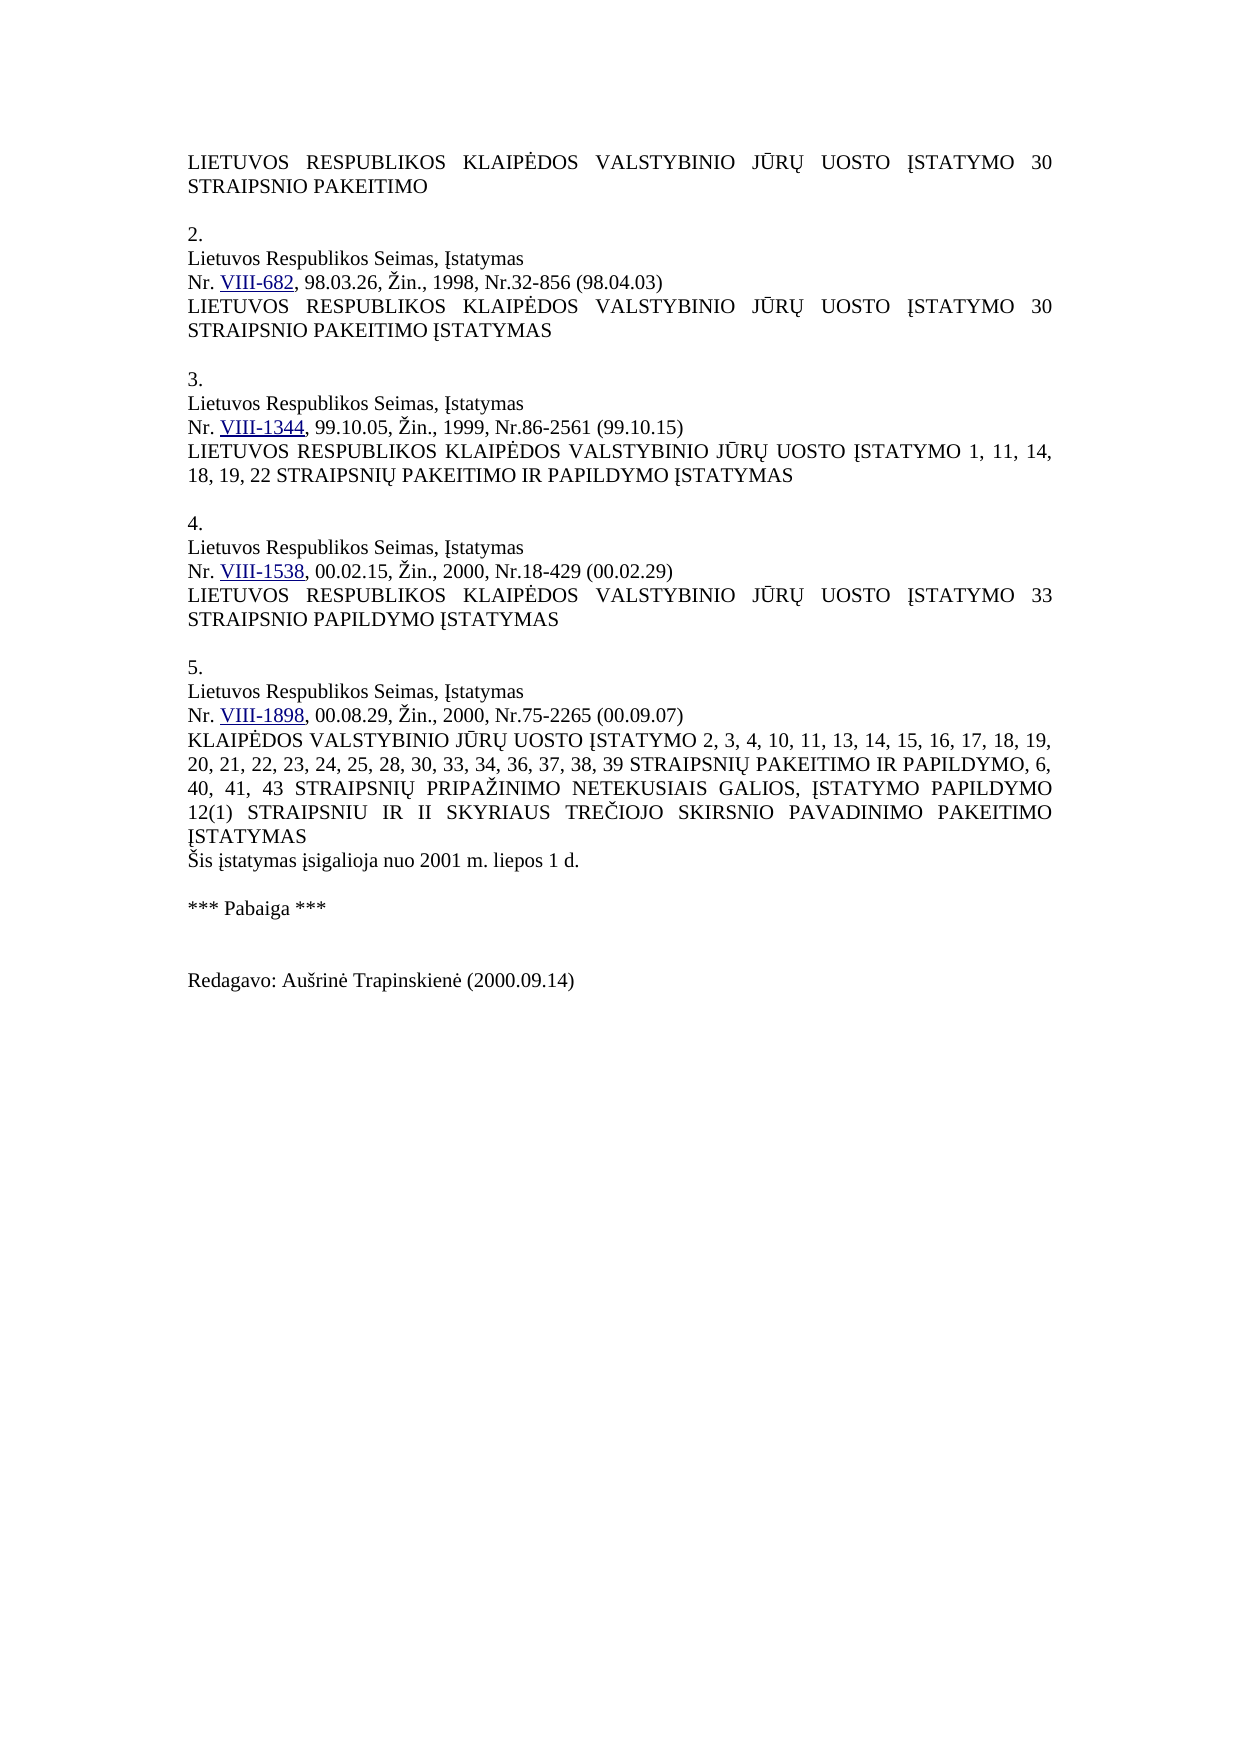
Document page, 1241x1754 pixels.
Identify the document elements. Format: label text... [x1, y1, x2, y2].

text 3. [187, 367, 1053, 391]
text Nr. VIII-682, 98.03.26, Žin., 1998, Nr.32-856 (98.04.03) [187, 270, 1053, 294]
text Lietuvos Respublikos Seimas, Įstatymas [187, 679, 1053, 703]
text Lietuvos Respublikos Seimas, Įstatymas [187, 391, 1053, 415]
text Nr. VIII-1898, 00.08.29, Žin., 2000, Nr.75-2265 (00.09.07) [187, 703, 1053, 727]
text Šis įstatymas įsigalioja nuo 2001 m. liepos 1 d. [187, 848, 1053, 872]
text Redagavo: Aušrinė Trapinskienė (2000.09.14) [187, 968, 1053, 992]
text LIETUVOS RESPUBLIKOS KLAIPĖDOS VALSTYBINIO JŪRŲ UOSTO ĮSTATYMO 30 STRAIPSNIO PAKEITIMO ĮSTATYMAS [187, 294, 1053, 342]
text 5. [187, 655, 1053, 679]
text Nr. VIII-1344, 99.10.05, Žin., 1999, Nr.86-2561 (99.10.15) [187, 415, 1053, 439]
text 4. [187, 511, 1053, 535]
text Lietuvos Respublikos Seimas, Įstatymas [187, 535, 1053, 559]
text Nr. VIII-1538, 00.02.15, Žin., 2000, Nr.18-429 (00.02.29) [187, 559, 1053, 583]
text *** Pabaiga *** [187, 896, 1053, 920]
text LIETUVOS RESPUBLIKOS KLAIPĖDOS VALSTYBINIO JŪRŲ UOSTO ĮSTATYMO 33 STRAIPSNIO PAPILDYMO ĮSTATYMAS [187, 583, 1053, 631]
text LIETUVOS RESPUBLIKOS KLAIPĖDOS VALSTYBINIO JŪRŲ UOSTO ĮSTATYMO 1, 11, 14, 18, 19, 22 STRAIPSNIŲ PAKEITIMO IR PAPILDYMO ĮSTATYMAS [187, 439, 1053, 487]
text Lietuvos Respublikos Seimas, Įstatymas [187, 246, 1053, 270]
text 2. [187, 222, 1053, 246]
text LIETUVOS RESPUBLIKOS KLAIPĖDOS VALSTYBINIO JŪRŲ UOSTO ĮSTATYMO 30 STRAIPSNIO PAKEITIMO [187, 150, 1053, 198]
text KLAIPĖDOS VALSTYBINIO JŪRŲ UOSTO ĮSTATYMO 2, 3, 4, 10, 11, 13, 14, 15, 16, 17, 18, 19, 20, 21, 22, 23, 24, 25, 28, 30, 33, 34, 36, 37, 38, 39 STRAIPSNIŲ PAKEITIMO IR PAPILDYMO, 6, 40, 41, 43 STRAIPSNIŲ PRIPAŽINIMO NETEKUSIAIS GALIOS, ĮSTATYMO PAPILDYMO 12(1) STRAIPSNIU IR II SKYRIAUS TREČIOJO SKIRSNIO PAVADINIMO PAKEITIMO ĮSTATYMAS [187, 727, 1053, 848]
